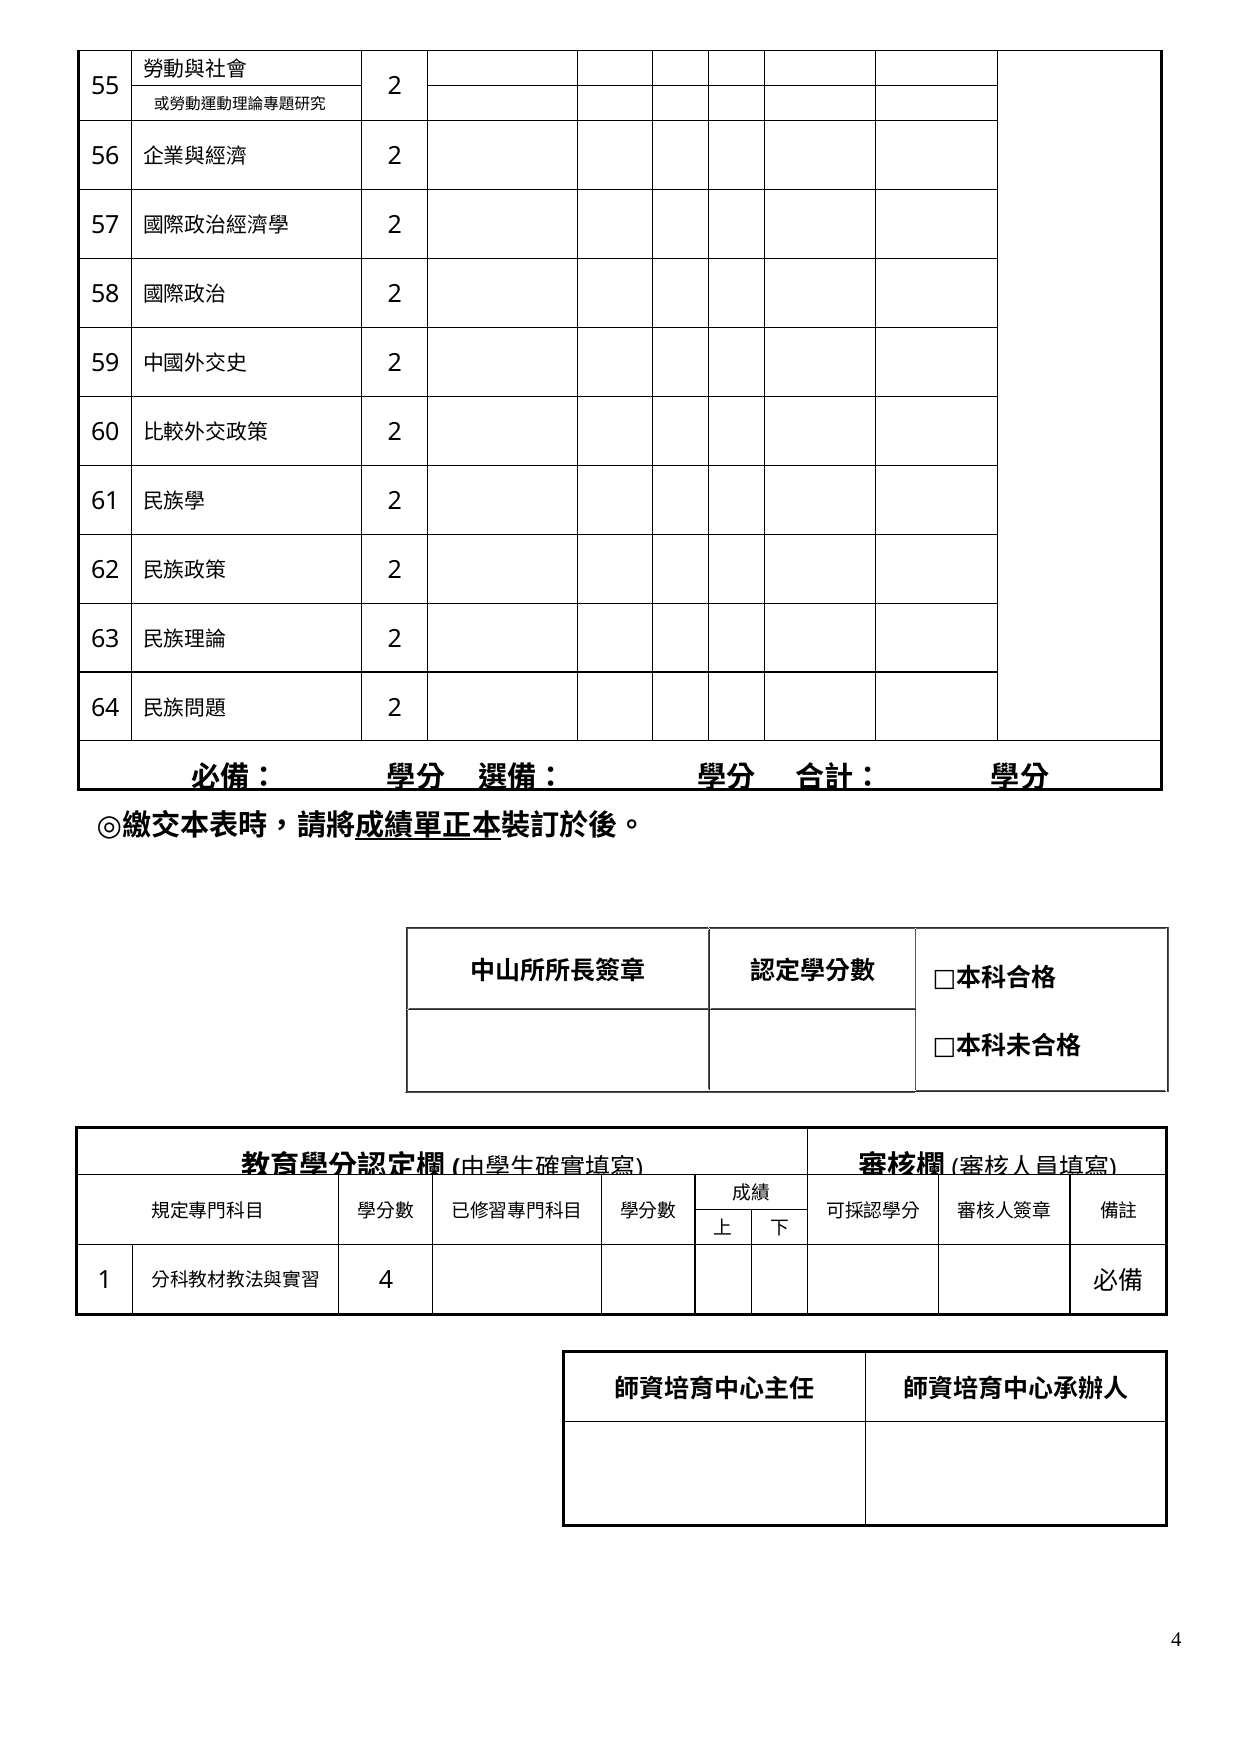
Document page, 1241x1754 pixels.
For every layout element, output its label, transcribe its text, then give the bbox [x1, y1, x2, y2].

table_cell 成績 [696, 1175, 807, 1208]
table_cell [998, 51, 1160, 740]
table_cell [876, 604, 997, 671]
table_cell [428, 51, 577, 84]
table_cell 可採認學分 [808, 1175, 938, 1243]
table_cell [428, 535, 577, 602]
table_cell [428, 259, 577, 327]
table_cell 4 [339, 1245, 432, 1312]
table_cell [653, 673, 708, 740]
table_cell [578, 51, 652, 84]
table_cell [709, 328, 764, 396]
table_cell 2 [362, 466, 427, 533]
table_header 教育學分認定欄 (由學生確實填寫) [78, 1129, 807, 1173]
table_cell [709, 51, 764, 84]
table_cell 學分數 [602, 1175, 694, 1243]
table_cell [876, 190, 997, 258]
table_cell 2 [362, 328, 427, 396]
table_cell [710, 1011, 915, 1090]
table_cell [428, 121, 577, 189]
table_header □本科合格 □本科未合格 [916, 929, 1166, 1090]
table_cell 備註 [1071, 1175, 1165, 1243]
table_cell [578, 259, 652, 327]
table_cell 63 [80, 604, 131, 671]
table_cell 國際政治經濟學 [132, 190, 361, 258]
table_cell 必備 [1071, 1245, 1165, 1312]
table_cell [709, 86, 764, 120]
table_header 師資培育中心主任 [565, 1353, 865, 1421]
table_cell 2 [362, 397, 427, 464]
table_cell [653, 86, 708, 120]
text ◎繳交本表時，請將成績單正本裝訂於後。 [59, 807, 1181, 842]
table_cell [578, 397, 652, 464]
table_cell [765, 121, 875, 189]
table_cell 中國外交史 [132, 328, 361, 396]
table_cell [578, 121, 652, 189]
table_cell 58 [80, 259, 131, 327]
table_cell [876, 466, 997, 533]
table_cell [653, 51, 708, 84]
table_cell 57 [80, 190, 131, 258]
table_cell 分科教材教法與實習 [133, 1245, 338, 1312]
table_cell 國際政治 [132, 259, 361, 327]
table_cell [876, 673, 997, 740]
table_cell [653, 604, 708, 671]
table_cell [808, 1245, 938, 1312]
table_cell [565, 1422, 865, 1524]
table_cell 學分數 [339, 1175, 432, 1243]
table_cell 民族理論 [132, 604, 361, 671]
table_cell [578, 328, 652, 396]
table_cell [653, 190, 708, 258]
table_cell [653, 328, 708, 396]
table_cell 61 [80, 466, 131, 533]
table_cell 必備：_________學分 選備：___________學分 合計：_________學分 [80, 741, 1160, 788]
table_cell [876, 328, 997, 396]
table_cell [765, 397, 875, 464]
table_cell 上 [696, 1210, 751, 1243]
table_cell [578, 604, 652, 671]
table_cell 企業與經濟 [132, 121, 361, 189]
table_cell [408, 1011, 709, 1090]
table_cell [428, 466, 577, 533]
table_cell [653, 535, 708, 602]
table_cell [876, 535, 997, 602]
table_cell [765, 535, 875, 602]
table_cell 60 [80, 397, 131, 464]
table_cell [765, 328, 875, 396]
table_cell [765, 51, 875, 84]
table_cell [765, 190, 875, 258]
table_header 中山所所長簽章 [408, 929, 709, 1008]
table_cell [709, 673, 764, 740]
table_cell 2 [362, 121, 427, 189]
table_cell 規定專門科目 [78, 1175, 338, 1243]
table_cell [709, 190, 764, 258]
table_cell [578, 190, 652, 258]
table_cell 2 [362, 190, 427, 258]
table_cell [709, 259, 764, 327]
table_cell [653, 121, 708, 189]
table_cell [428, 190, 577, 258]
table_header 審核欄 (審核人員填寫) [808, 1129, 1165, 1173]
table_cell [428, 328, 577, 396]
table_cell [939, 1245, 1069, 1312]
table_cell 審核人簽章 [939, 1175, 1069, 1243]
table_cell [433, 1245, 601, 1312]
table_cell 2 [362, 259, 427, 327]
table_cell [578, 535, 652, 602]
table_cell 勞動與社會 [132, 51, 361, 84]
table_cell 64 [80, 673, 131, 740]
table_cell [428, 86, 577, 120]
table_cell [696, 1245, 751, 1312]
table_cell [765, 259, 875, 327]
table_cell [876, 259, 997, 327]
table_cell [765, 673, 875, 740]
table_cell 55 [80, 51, 131, 120]
table_cell [709, 397, 764, 464]
table_cell 2 [362, 604, 427, 671]
table_cell [653, 466, 708, 533]
table_cell [578, 673, 652, 740]
table_cell [876, 51, 997, 84]
table_cell [578, 466, 652, 533]
table_cell [428, 397, 577, 464]
table_cell 59 [80, 328, 131, 396]
table_cell [876, 121, 997, 189]
table_cell 已修習專門科目 [433, 1175, 601, 1243]
table_cell 56 [80, 121, 131, 189]
table_cell [765, 466, 875, 533]
table_cell [602, 1245, 694, 1312]
table_cell [752, 1245, 807, 1312]
table_cell [709, 535, 764, 602]
table_cell [765, 86, 875, 120]
table_header 師資培育中心承辦人 [866, 1353, 1165, 1421]
table_cell 下 [752, 1210, 807, 1243]
table_cell [876, 86, 997, 120]
table_cell [653, 259, 708, 327]
table_cell [428, 604, 577, 671]
table_cell [765, 604, 875, 671]
table_cell [709, 466, 764, 533]
table_cell 2 [362, 51, 427, 120]
table_header 認定學分數 [710, 928, 916, 1008]
table_cell 1 [78, 1245, 132, 1312]
table_cell 62 [80, 535, 131, 602]
table_cell 2 [362, 673, 427, 740]
table_cell [876, 397, 997, 464]
table_cell 民族政策 [132, 535, 361, 602]
table_cell 民族學 [132, 466, 361, 533]
table_cell [709, 604, 764, 671]
table_cell [709, 121, 764, 189]
table_cell 或勞動運動理論專題研究 [132, 86, 361, 120]
table_cell [428, 673, 577, 740]
table_cell 2 [362, 535, 427, 602]
table_cell 比較外交政策 [132, 397, 361, 464]
table_cell [866, 1422, 1165, 1524]
table_cell [653, 397, 708, 464]
table_cell 民族問題 [132, 673, 361, 740]
table_cell [578, 86, 652, 120]
